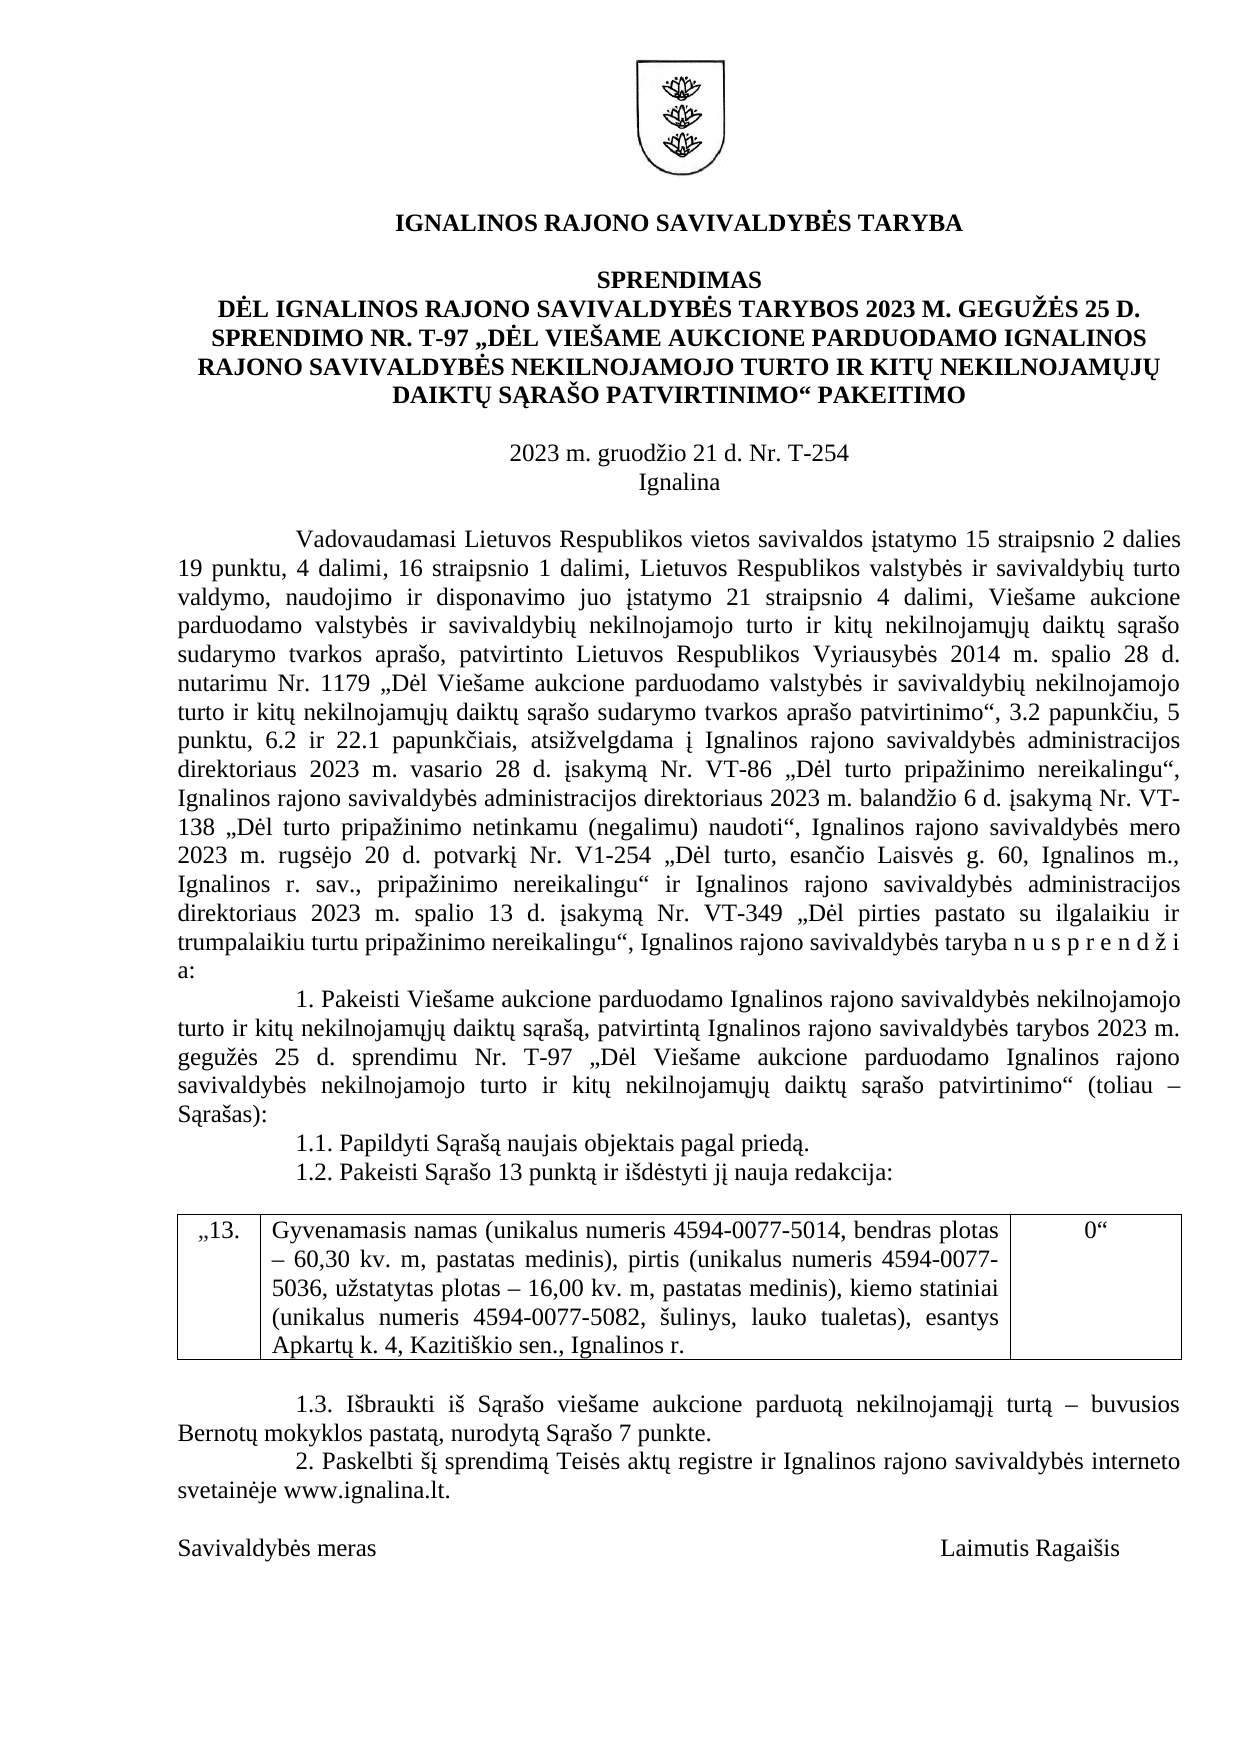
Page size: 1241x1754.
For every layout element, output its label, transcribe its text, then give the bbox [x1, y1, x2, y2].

table_header Gyvenamasis namas (unikalus numeris 4594-0077-5014, bendras plotas – 60,30 kv. m, pastatas medinis), pirtis (unikalus numeris 4594-0077-5036, užstatytas plotas – 16,00 kv. m, pastatas medinis), kiemo statiniai (unikalus numeris 4594-0077-5082, šulinys, lauko tualetas), esantys Apkartų k. 4, Kazitiškio sen., Ignalinos r. [261, 1215, 1010, 1359]
table_header 0“ [1011, 1215, 1181, 1359]
text 1.3. Išbraukti iš Sąrašo viešame aukcione parduotą nekilnojamąjį turtą – buvusios Bernotų mokyklos pastatą, nurodytą Sąrašo 7 punkte. [177, 1389, 1181, 1446]
text DĖL IGNALINOS RAJONO savivaldybės TARYBOs 2023 m. GEGUŽĖS 25 d. sprendimo NR. T-97 „Dėl Viešame aukcione parduodamo Ignalinos rajono savivaldybės nekilnojamojo turto ir kitų nekilnojamųjų daiktų sąrašo patvirtinimo“ PAKEITIMO [177, 294, 1181, 409]
text Vadovaudamasi Lietuvos Respublikos vietos savivaldos įstatymo 15 straipsnio 2 dalies 19 punktu, 4 dalimi, 16 straipsnio 1 dalimi, Lietuvos Respublikos valstybės ir savivaldybių turto valdymo, naudojimo ir disponavimo juo įstatymo 21 straipsnio 4 dalimi, Viešame aukcione parduodamo valstybės ir savivaldybių nekilnojamojo turto ir kitų nekilnojamųjų daiktų sąrašo sudarymo tvarkos aprašo, patvirtinto Lietuvos Respublikos Vyriausybės 2014 m. spalio 28 d. nutarimu Nr. 1179 „Dėl Viešame aukcione parduodamo valstybės ir savivaldybių nekilnojamojo turto ir kitų nekilnojamųjų daiktų sąrašo sudarymo tvarkos aprašo patvirtinimo“, 3.2 papunkčiu, 5 punktu, 6.2 ir 22.1 papunkčiais, atsižvelgdama į Ignalinos rajono savivaldybės administracijos direktoriaus 2023 m. vasario 28 d. įsakymą Nr. VT-86 „Dėl turto pripažinimo nereikalingu“, Ignalinos rajono savivaldybės administracijos direktoriaus 2023 m. balandžio 6 d. įsakymą Nr. VT-138 „Dėl turto pripažinimo netinkamu (negalimu) naudoti“, Ignalinos rajono savivaldybės mero 2023 m. rugsėjo 20 d. potvarkį Nr. V1-254 „Dėl turto, esančio Laisvės g. 60, Ignalinos m., Ignalinos r. sav., pripažinimo nereikalingu“ ir Ignalinos rajono savivaldybės administracijos direktoriaus 2023 m. spalio 13 d. įsakymą Nr. VT-349 „Dėl pirties pastato su ilgalaikiu ir trumpalaikiu turtu pripažinimo nereikalingu“, Ignalinos rajono savivaldybės taryba n u s p r e n d ž i a: [177, 524, 1181, 984]
text Ignalina [177, 467, 1181, 496]
table_header „13. [178, 1215, 260, 1359]
text 1. Pakeisti Viešame aukcione parduodamo Ignalinos rajono savivaldybės nekilnojamojo turto ir kitų nekilnojamųjų daiktų sąrašą, patvirtintą Ignalinos rajono savivaldybės tarybos 2023 m. gegužės 25 d. sprendimu Nr. T-97 „Dėl Viešame aukcione parduodamo Ignalinos rajono savivaldybės nekilnojamojo turto ir kitų nekilnojamųjų daiktų sąrašo patvirtinimo“ (toliau – Sąrašas): [177, 984, 1181, 1128]
text 2023 m. gruodžio 21 d. Nr. T-254 [177, 438, 1181, 467]
text 1.1. Papildyti Sąrašą naujais objektais pagal priedą. [177, 1128, 1181, 1157]
text Savivaldybės meras Laimutis Ragaišis [177, 1533, 1181, 1561]
text 1.2. Pakeisti Sąrašo 13 punktą ir išdėstyti jį nauja redakcija: [177, 1157, 1181, 1186]
text SPRENDIMAS [177, 266, 1181, 294]
text 2. Paskelbti šį sprendimą Teisės aktų registre ir Ignalinos rajono savivaldybės interneto svetainėje www.ignalina.lt. [177, 1446, 1181, 1504]
text IGNALINOS RAJONO SAVIVALDYBĖS TARYBA [177, 208, 1181, 237]
